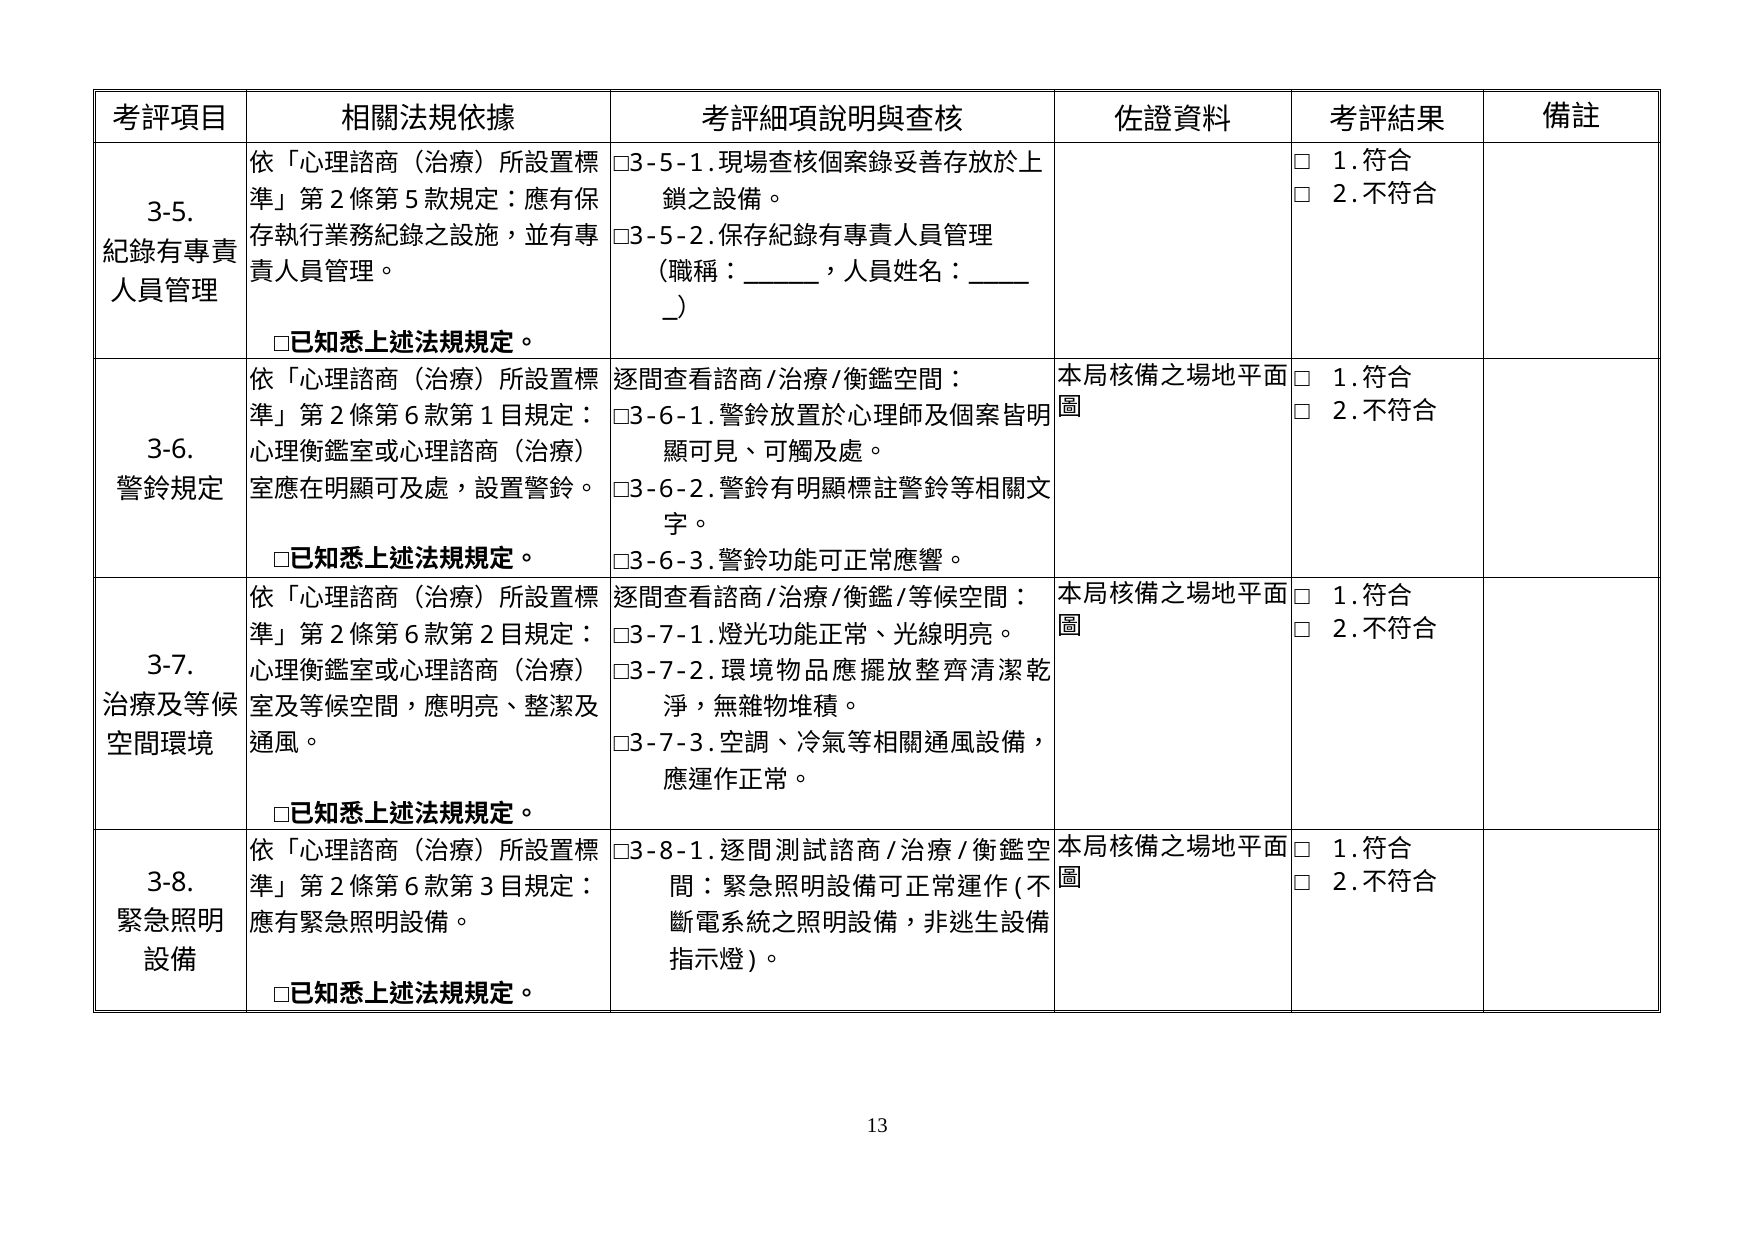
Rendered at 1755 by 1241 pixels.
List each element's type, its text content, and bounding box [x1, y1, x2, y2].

table_cell [1484, 578, 1658, 829]
table_cell 1.符合 2.不符合 [1292, 359, 1483, 577]
table_header 備註 [1484, 92, 1658, 142]
table_header 佐證資料 [1055, 92, 1291, 142]
table_cell 1.符合 2.不符合 [1292, 830, 1483, 1009]
table_cell □3-5-1.現場查核個案錄妥善存放於上鎖之設備。 □3-5-2.保存紀錄有專責人員管理 （職稱：_____，人員姓名：_____） [611, 143, 1054, 358]
table_cell 依「心理諮商（治療）所設置標準」第2條第6款第1目規定：心理衡鑑室或心理諮商（治療）室應在明顯可及處，設置警鈴。 □已知悉上述法規規定。 [247, 359, 610, 577]
table_cell 依「心理諮商（治療）所設置標準」第2條第5款規定：應有保存執行業務紀錄之設施，並有專責人員管理。 □已知悉上述法規規定。 [247, 143, 610, 358]
table_cell 3-5. 紀錄有專責人員管理 [96, 143, 246, 358]
table_cell 依「心理諮商（治療）所設置標準」第2條第6款第2目規定：心理衡鑑室或心理諮商（治療）室及等候空間，應明亮、整潔及通風。 □已知悉上述法規規定。 [247, 578, 610, 829]
table_cell 逐間查看諮商/治療/衡鑑空間： □3-6-1.警鈴放置於心理師及個案皆明顯可見、可觸及處。 □3-6-2.警鈴有明顯標註警鈴等相關文字。 □3-6-3.警鈴功能可正常應響。 [611, 359, 1054, 577]
table_header 相關法規依據 [247, 92, 610, 142]
table_cell □3-8-1.逐間測試諮商/治療/衡鑑空間：緊急照明設備可正常運作(不斷電系統之照明設備，非逃生設備指示燈)。 [611, 830, 1054, 1009]
table_cell [1484, 359, 1658, 577]
table_cell 本局核備之場地平面圖 [1055, 830, 1291, 1009]
table_cell 3-6. 警鈴規定 [96, 359, 246, 577]
table_cell 本局核備之場地平面圖 [1055, 578, 1291, 829]
table_cell 1.符合 2.不符合 [1292, 143, 1483, 358]
table_cell 逐間查看諮商/治療/衡鑑/等候空間： □3-7-1.燈光功能正常、光線明亮。 □3-7-2.環境物品應擺放整齊清潔乾淨，無雜物堆積。 □3-7-3.空調、冷氣等相關通風設備，應運作正常。 [611, 578, 1054, 829]
table_cell 3-7. 治療及等候空間環境 [96, 578, 246, 829]
table_header 考評結果 [1292, 92, 1483, 142]
table_cell [1484, 830, 1658, 1009]
table_cell [1484, 143, 1658, 358]
table_header 考評細項說明與查核 [611, 92, 1054, 142]
table_header 考評項目 [96, 92, 246, 142]
table_cell 依「心理諮商（治療）所設置標準」第2條第6款第3目規定：應有緊急照明設備。 □已知悉上述法規規定。 [247, 830, 610, 1009]
table_cell 1.符合 2.不符合 [1292, 578, 1483, 829]
table_cell [1055, 143, 1291, 358]
table_cell 3-8. 緊急照明 設備 [96, 830, 246, 1009]
table_cell 本局核備之場地平面圖 [1055, 359, 1291, 577]
